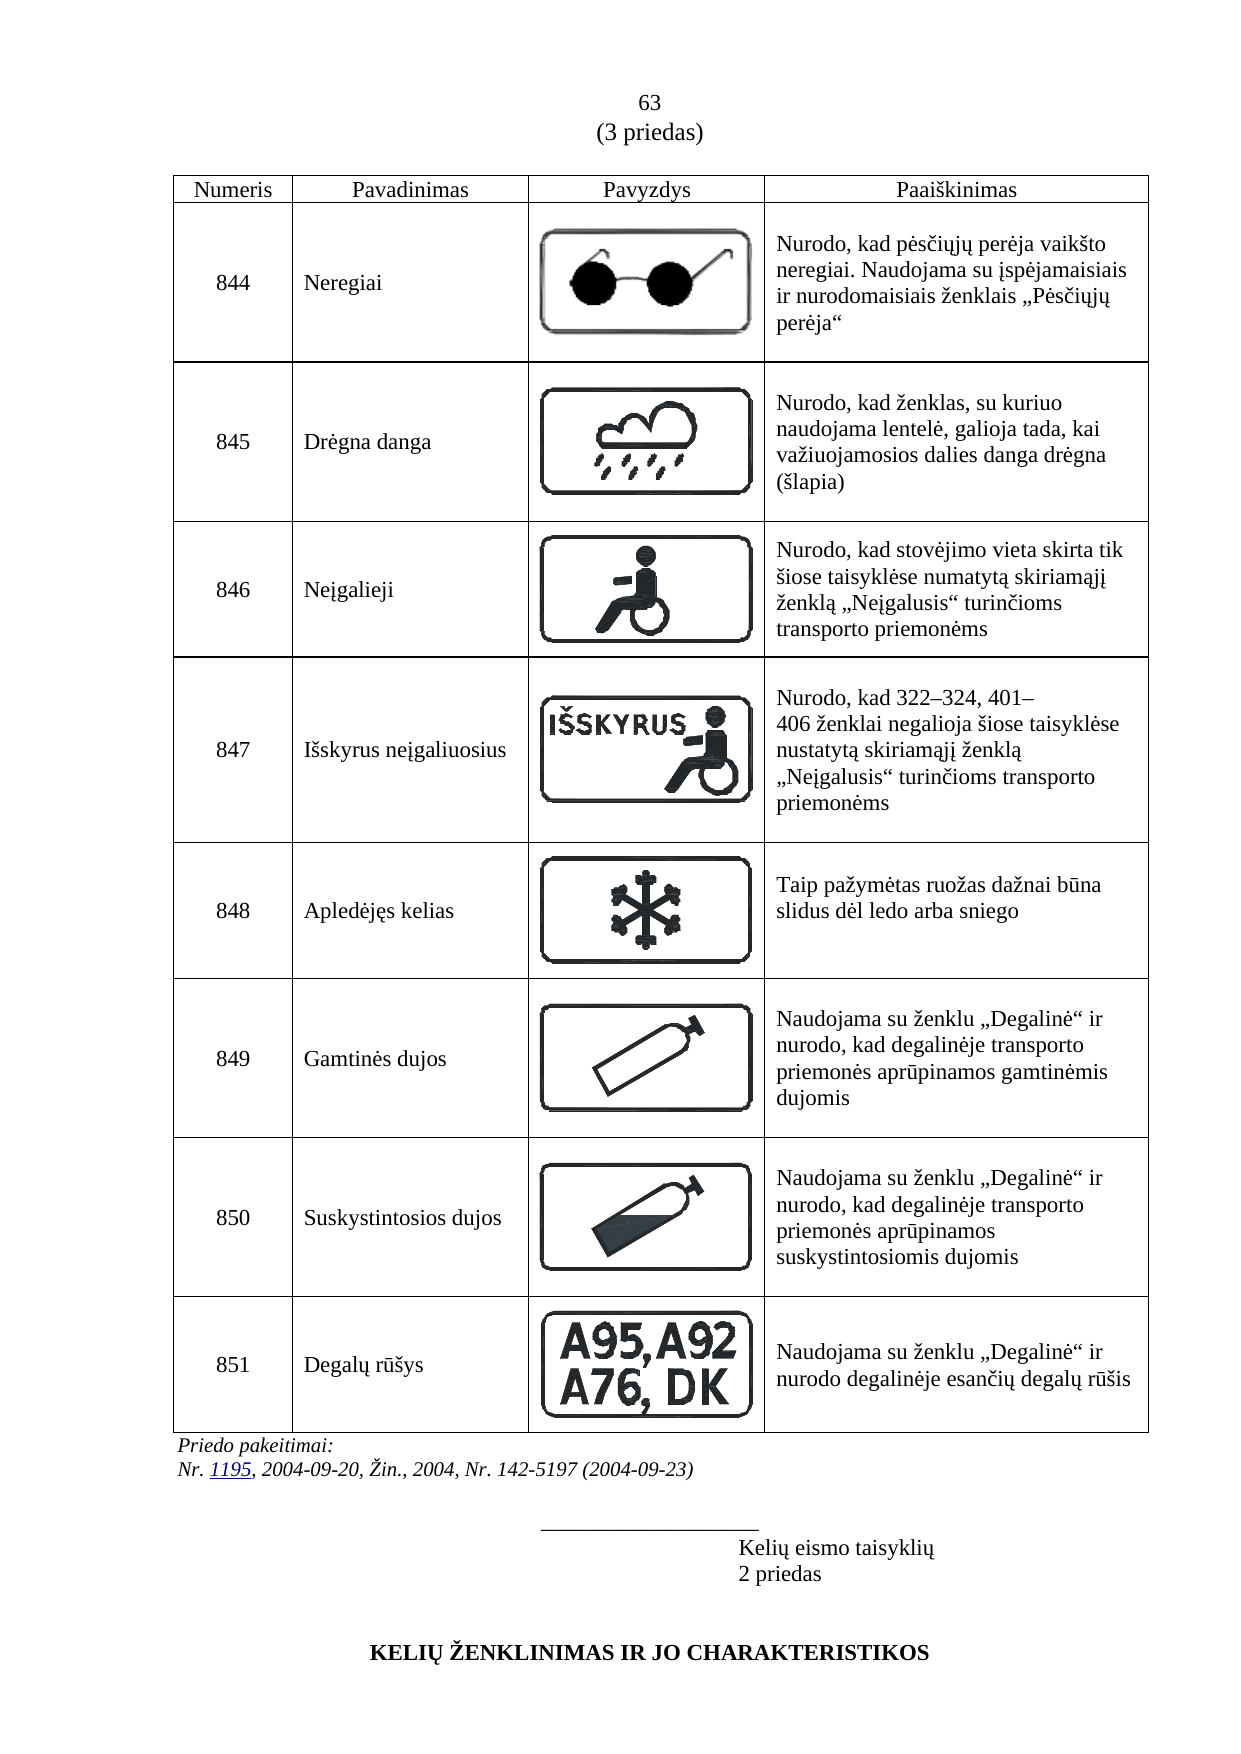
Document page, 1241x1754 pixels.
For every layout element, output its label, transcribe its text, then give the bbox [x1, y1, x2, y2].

table_cell [529, 203, 764, 361]
table_cell Naudojama su ženklu „Degalinė“ ir nurodo degalinėje esančių degalų rūšis [765, 1297, 1148, 1432]
text Nr. 1195, 2004-09-20, Žin., 2004, Nr. 142-5197 (2004-09-23) [177, 1457, 1122, 1481]
table_cell Naudojama su ženklu „Degalinė“ ir nurodo, kad degalinėje transporto priemonės aprūpinamos gamtinėmis dujomis [765, 979, 1148, 1137]
table_cell Degalų rūšys [293, 1297, 528, 1432]
table_cell [529, 1297, 764, 1432]
table_cell Neregiai [293, 203, 528, 361]
table_header Pavadinimas [293, 176, 528, 202]
table_cell Taip pažymėtas ruožas dažnai būna slidus dėl ledo arba sniego [765, 843, 1148, 978]
table_cell Apledėjęs kelias [293, 843, 528, 978]
table_cell Suskystintosios dujos [293, 1138, 528, 1296]
table_cell [529, 363, 764, 521]
table_cell Nurodo, kad 322–324, 401–406 ženklai negalioja šiose taisyklėse nustatytą skiriamąjį ženklą „Neįgalusis“ turinčioms transporto priemonėms [765, 658, 1148, 842]
text Priedo pakeitimai: [177, 1433, 1122, 1457]
table_cell [529, 658, 764, 842]
table_cell 845 [174, 363, 292, 521]
table_header Pavyzdys [529, 176, 764, 202]
table_cell [529, 522, 764, 656]
table_cell 850 [174, 1138, 292, 1296]
table_cell [529, 979, 764, 1137]
text Kelių eismo taisyklių [738, 1534, 1122, 1560]
table_cell Išskyrus neįgaliuosius [293, 658, 528, 842]
table_cell Naudojama su ženklu „Degalinė“ ir nurodo, kad degalinėje transporto priemonės aprūpinamos suskystintosiomis dujomis [765, 1138, 1148, 1296]
table_cell 846 [174, 522, 292, 656]
table_cell 844 [174, 203, 292, 361]
table_cell Neįgalieji [293, 522, 528, 656]
table_cell Nurodo, kad pėsčiųjų perėja vaikšto neregiai. Naudojama su įspėjamaisiais ir nurodomaisiais ženklais „Pėsčiųjų perėja“ [765, 203, 1148, 361]
table_cell [529, 1138, 764, 1296]
table_cell Nurodo, kad stovėjimo vieta skirta tik šiose taisyklėse numatytą skiriamąjį ženklą „Neįgalusis“ turinčioms transporto priemonėms [765, 522, 1148, 656]
table_cell 848 [174, 843, 292, 978]
table_header Paaiškinimas [765, 176, 1148, 202]
table_cell Drėgna danga [293, 363, 528, 521]
table_cell Gamtinės dujos [293, 979, 528, 1137]
table_cell 847 [174, 658, 292, 842]
table_cell 849 [174, 979, 292, 1137]
text Kelių ženklinimas ir jo charakteristikos [177, 1639, 1122, 1666]
table_cell 851 [174, 1297, 292, 1432]
table_cell [529, 843, 764, 978]
table_header Numeris [174, 176, 292, 202]
text ___________________ [177, 1507, 1122, 1534]
text 2 priedas [738, 1560, 1122, 1587]
table_cell Nurodo, kad ženklas, su kuriuo naudojama lentelė, galioja tada, kai važiuojamosios dalies danga drėgna (šlapia) [765, 363, 1148, 521]
